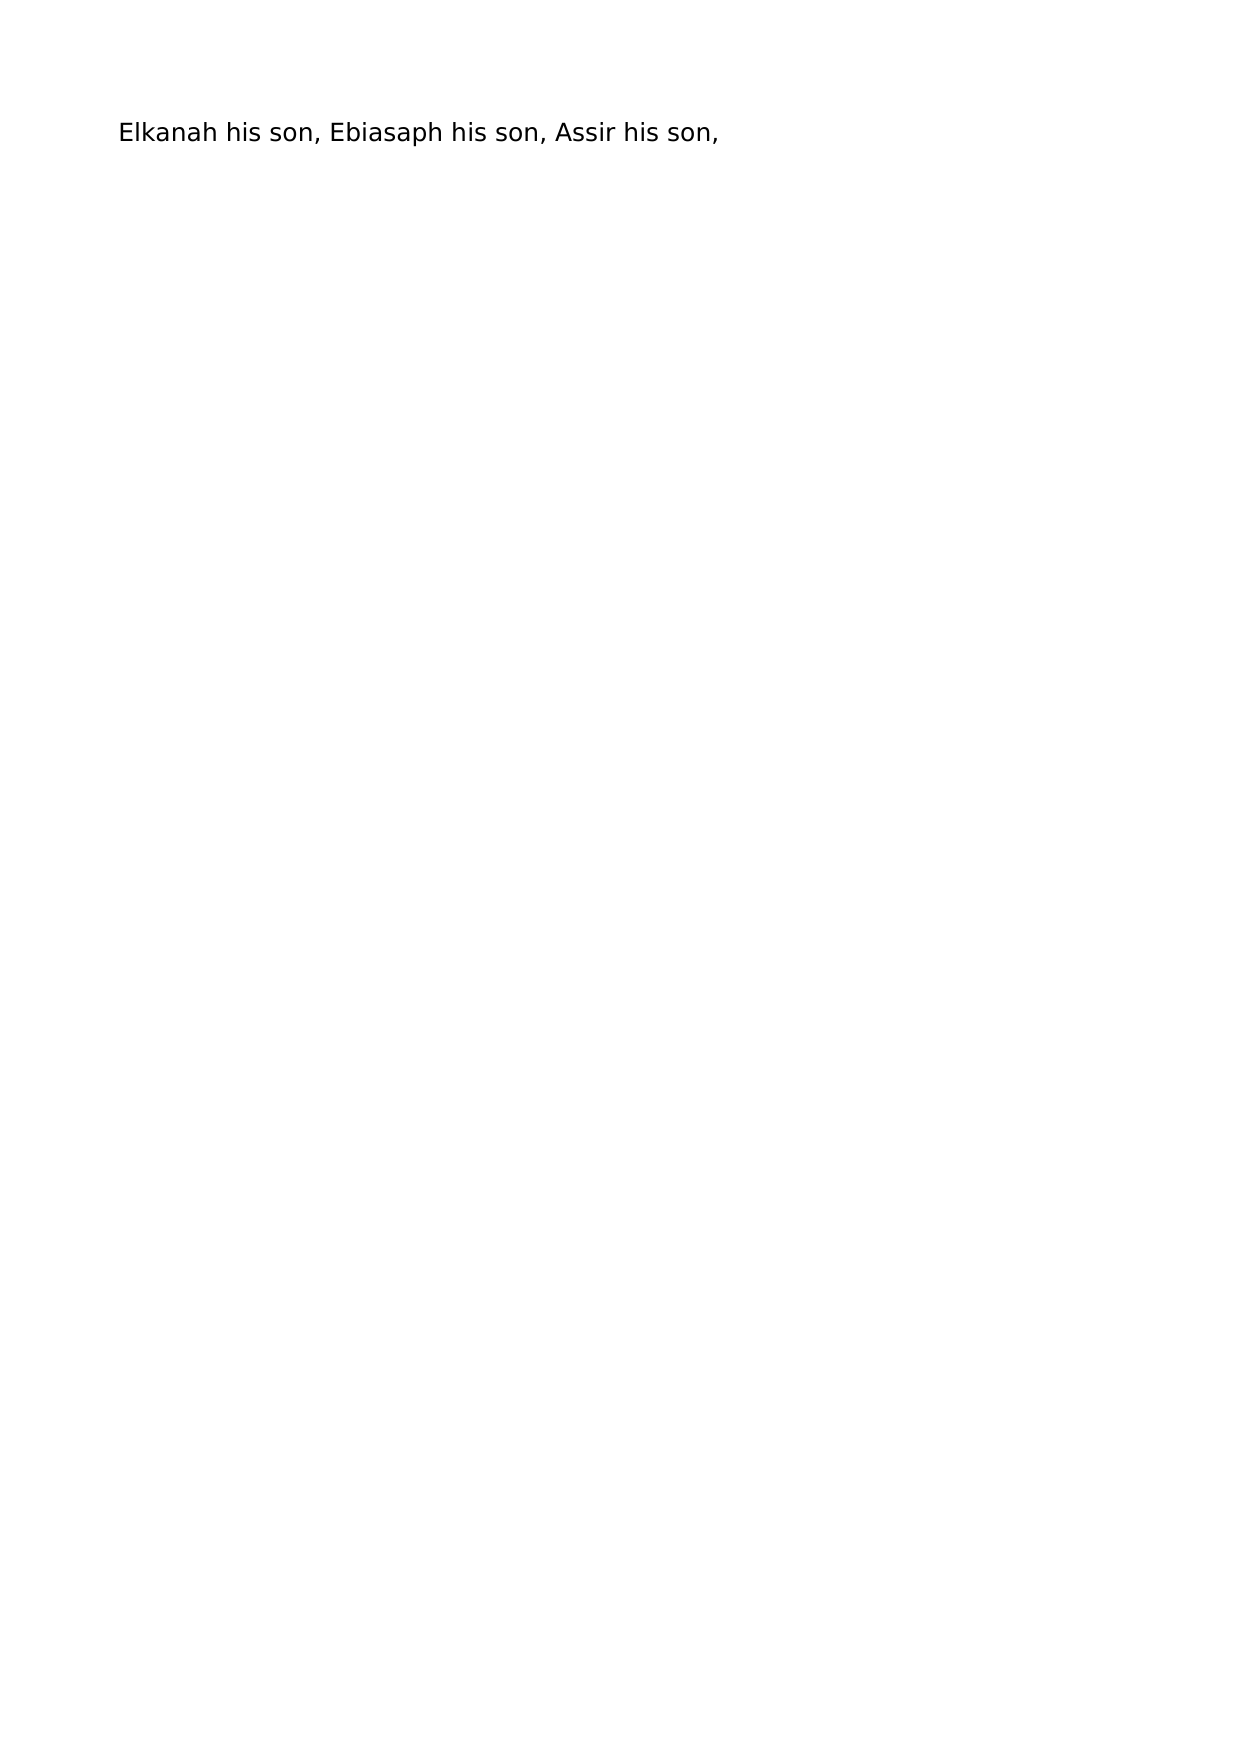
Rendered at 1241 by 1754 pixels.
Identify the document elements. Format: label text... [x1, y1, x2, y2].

text Elkanah his son, Ebiasaph his son, Assir his son, [118, 118, 1122, 147]
